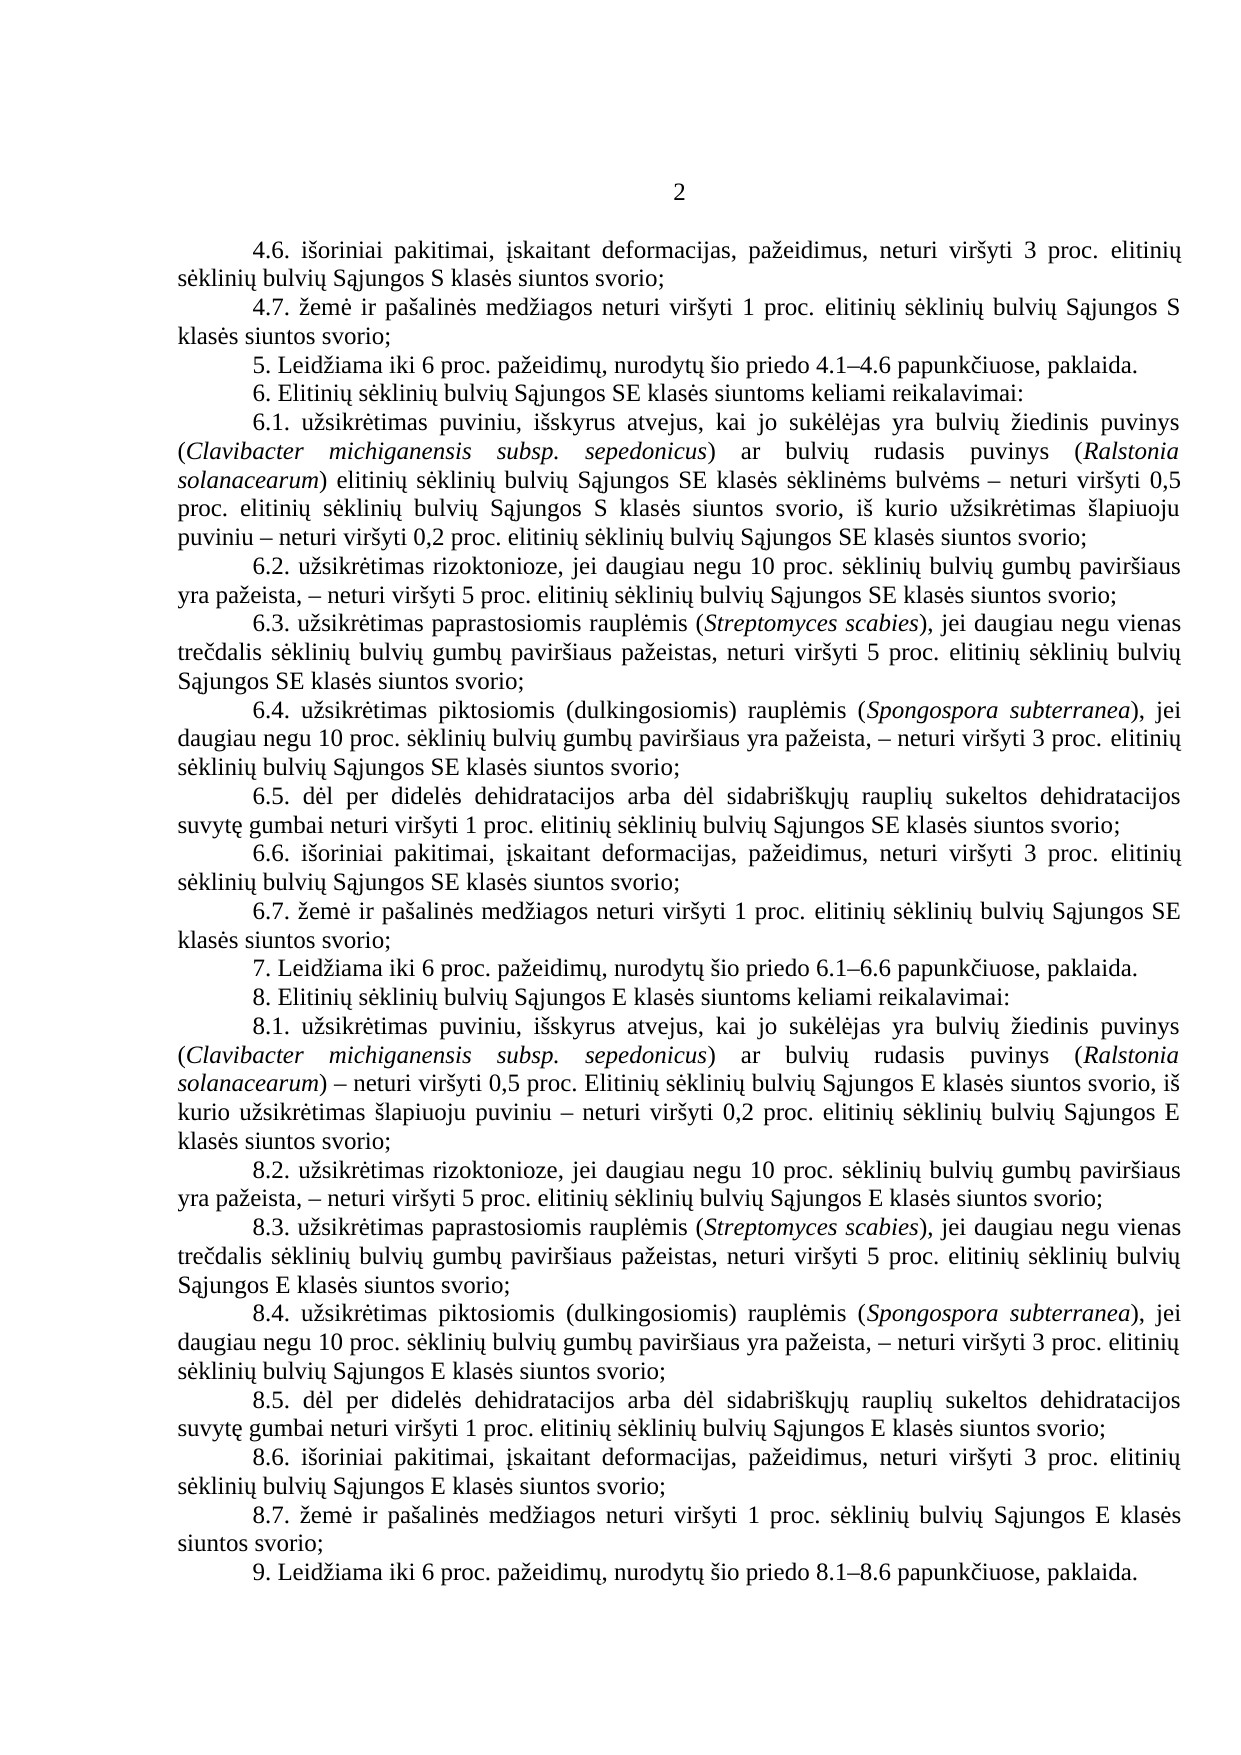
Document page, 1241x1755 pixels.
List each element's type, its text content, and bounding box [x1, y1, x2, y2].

text 9. Leidžiama iki 6 proc. pažeidimų, nurodytų šio priedo 8.1–8.6 papunkčiuose, paklaida. [177, 1557, 1181, 1586]
text 8.2. užsikrėtimas rizoktonioze, jei daugiau negu 10 proc. sėklinių bulvių gumbų paviršiaus yra pažeista, – neturi viršyti 5 proc. elitinių sėklinių bulvių Sąjungos E klasės siuntos svorio; [177, 1155, 1181, 1212]
text 6.6. išoriniai pakitimai, įskaitant deformacijas, pažeidimus, neturi viršyti 3 proc. elitinių sėklinių bulvių Sąjungos SE klasės siuntos svorio; [177, 838, 1181, 896]
text 8.4. užsikrėtimas piktosiomis (dulkingosiomis) rauplėmis (Spongospora subterranea), jei daugiau negu 10 proc. sėklinių bulvių gumbų paviršiaus yra pažeista, – neturi viršyti 3 proc. elitinių sėklinių bulvių Sąjungos E klasės siuntos svorio; [177, 1298, 1181, 1385]
text 6.3. užsikrėtimas paprastosiomis rauplėmis (Streptomyces scabies), jei daugiau negu vienas trečdalis sėklinių bulvių gumbų paviršiaus pažeistas, neturi viršyti 5 proc. elitinių sėklinių bulvių Sąjungos SE klasės siuntos svorio; [177, 608, 1181, 695]
text 6.1. užsikrėtimas puviniu, išskyrus atvejus, kai jo sukėlėjas yra bulvių žiedinis puvinys (Clavibacter michiganensis subsp. sepedonicus) ar bulvių rudasis puvinys (Ralstonia solanacearum) elitinių sėklinių bulvių Sąjungos SE klasės sėklinėms bulvėms – neturi viršyti 0,5 proc. elitinių sėklinių bulvių Sąjungos S klasės siuntos svorio, iš kurio užsikrėtimas šlapiuoju puviniu – neturi viršyti 0,2 proc. elitinių sėklinių bulvių Sąjungos SE klasės siuntos svorio; [177, 407, 1181, 551]
text 6.2. užsikrėtimas rizoktonioze, jei daugiau negu 10 proc. sėklinių bulvių gumbų paviršiaus yra pažeista, – neturi viršyti 5 proc. elitinių sėklinių bulvių Sąjungos SE klasės siuntos svorio; [177, 551, 1181, 608]
text 6.7. žemė ir pašalinės medžiagos neturi viršyti 1 proc. elitinių sėklinių bulvių Sąjungos SE klasės siuntos svorio; [177, 896, 1181, 953]
text 8.1. užsikrėtimas puviniu, išskyrus atvejus, kai jo sukėlėjas yra bulvių žiedinis puvinys (Clavibacter michiganensis subsp. sepedonicus) ar bulvių rudasis puvinys (Ralstonia solanacearum) – neturi viršyti 0,5 proc. Elitinių sėklinių bulvių Sąjungos E klasės siuntos svorio, iš kurio užsikrėtimas šlapiuoju puviniu – neturi viršyti 0,2 proc. elitinių sėklinių bulvių Sąjungos E klasės siuntos svorio; [177, 1011, 1181, 1155]
text 8. Elitinių sėklinių bulvių Sąjungos E klasės siuntoms keliami reikalavimai: [177, 982, 1181, 1011]
text 4.6. išoriniai pakitimai, įskaitant deformacijas, pažeidimus, neturi viršyti 3 proc. elitinių sėklinių bulvių Sąjungos S klasės siuntos svorio; [177, 235, 1181, 292]
text 4.7. žemė ir pašalinės medžiagos neturi viršyti 1 proc. elitinių sėklinių bulvių Sąjungos S klasės siuntos svorio; [177, 292, 1181, 350]
text 8.6. išoriniai pakitimai, įskaitant deformacijas, pažeidimus, neturi viršyti 3 proc. elitinių sėklinių bulvių Sąjungos E klasės siuntos svorio; [177, 1442, 1181, 1500]
text 6.4. užsikrėtimas piktosiomis (dulkingosiomis) rauplėmis (Spongospora subterranea), jei daugiau negu 10 proc. sėklinių bulvių gumbų paviršiaus yra pažeista, – neturi viršyti 3 proc. elitinių sėklinių bulvių Sąjungos SE klasės siuntos svorio; [177, 695, 1181, 781]
text 6. Elitinių sėklinių bulvių Sąjungos SE klasės siuntoms keliami reikalavimai: [177, 378, 1181, 407]
text 8.5. dėl per didelės dehidratacijos arba dėl sidabriškųjų rauplių sukeltos dehidratacijos suvytę gumbai neturi viršyti 1 proc. elitinių sėklinių bulvių Sąjungos E klasės siuntos svorio; [177, 1385, 1181, 1442]
text 5. Leidžiama iki 6 proc. pažeidimų, nurodytų šio priedo 4.1–4.6 papunkčiuose, paklaida. [177, 350, 1181, 378]
text 8.3. užsikrėtimas paprastosiomis rauplėmis (Streptomyces scabies), jei daugiau negu vienas trečdalis sėklinių bulvių gumbų paviršiaus pažeistas, neturi viršyti 5 proc. elitinių sėklinių bulvių Sąjungos E klasės siuntos svorio; [177, 1212, 1181, 1298]
text 7. Leidžiama iki 6 proc. pažeidimų, nurodytų šio priedo 6.1–6.6 papunkčiuose, paklaida. [177, 953, 1181, 982]
text 6.5. dėl per didelės dehidratacijos arba dėl sidabriškųjų rauplių sukeltos dehidratacijos suvytę gumbai neturi viršyti 1 proc. elitinių sėklinių bulvių Sąjungos SE klasės siuntos svorio; [177, 781, 1181, 838]
text 8.7. žemė ir pašalinės medžiagos neturi viršyti 1 proc. sėklinių bulvių Sąjungos E klasės siuntos svorio; [177, 1500, 1181, 1557]
